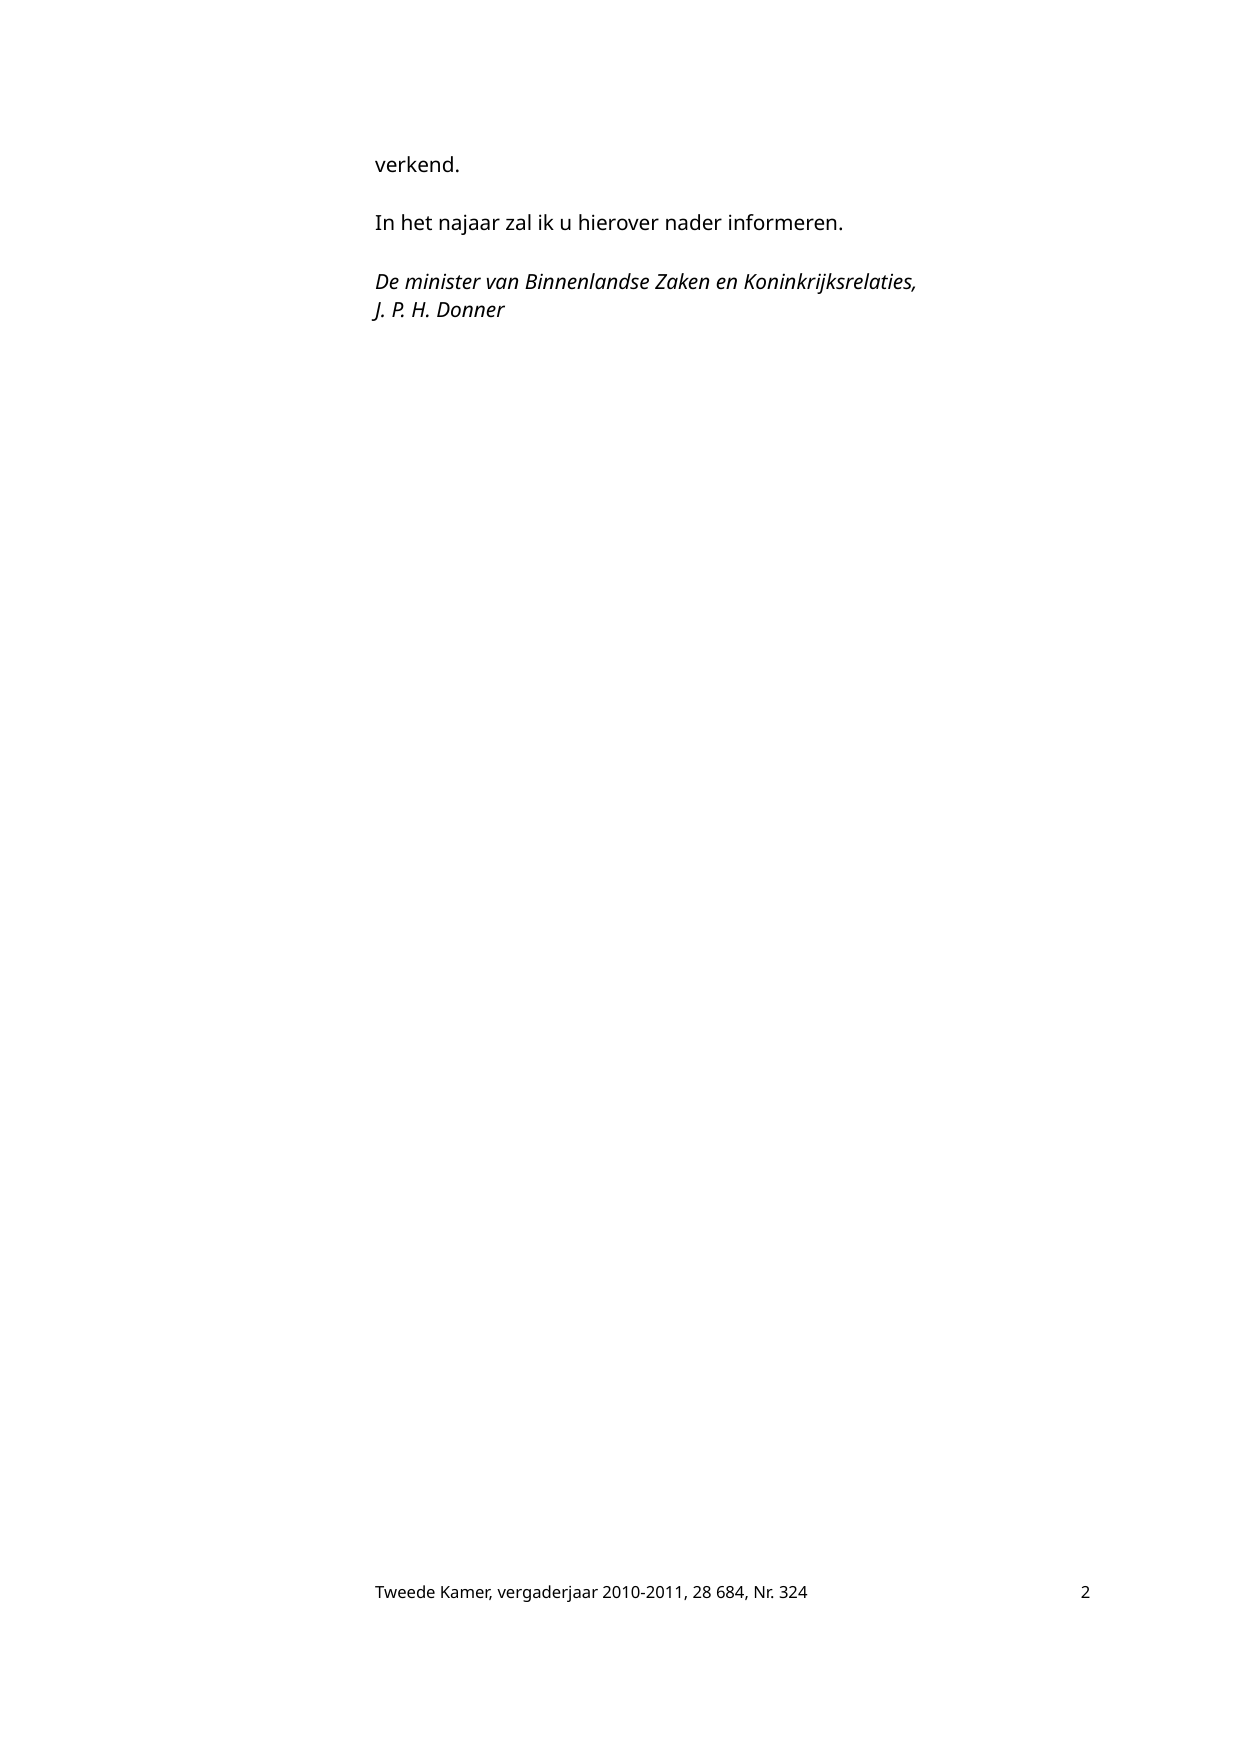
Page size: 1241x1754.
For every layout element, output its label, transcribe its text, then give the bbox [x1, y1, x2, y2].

text J. P. H. Donner [375, 295, 1090, 324]
text verkend. [375, 150, 1090, 178]
text In het najaar zal ik u hierover nader informeren. [375, 208, 1090, 237]
text De minister van Binnenlandse Zaken en Koninkrijksrelaties, [375, 267, 1090, 295]
